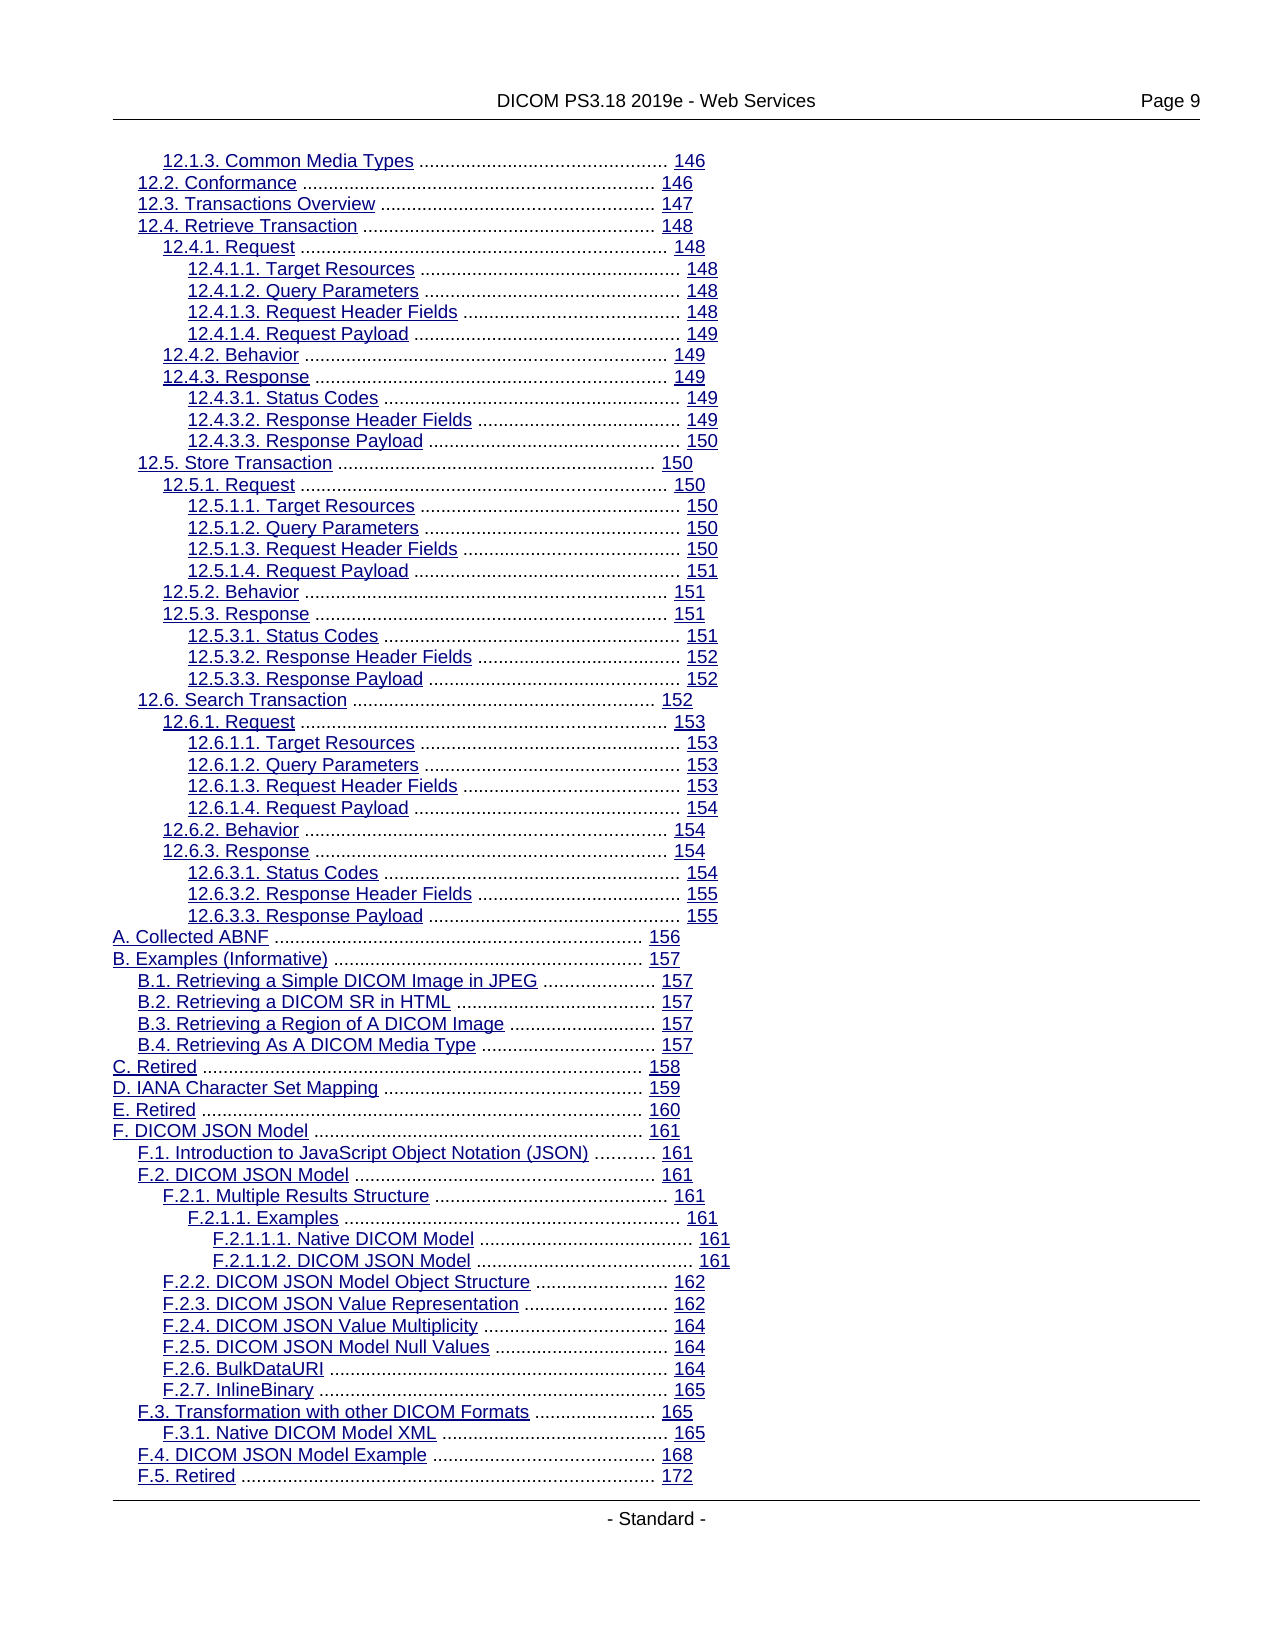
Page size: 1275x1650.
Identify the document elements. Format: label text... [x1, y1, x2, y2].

text F.2.1.1.1. Native DICOM Model 0 [212, 1228, 1175, 1250]
text 12.6.1.2. Query Parameters 0 [187, 754, 1175, 775]
text 12.5.3.2. Response Header Fields 0 [187, 646, 1175, 667]
text F.2.5. DICOM JSON Model Null Values 0 [162, 1336, 1175, 1357]
text 12.4.1.1. Target Resources 0 [187, 258, 1175, 279]
text 12.6.3.3. Response Payload 0 [187, 905, 1175, 926]
text F.2. DICOM JSON Model 0 [137, 1163, 1175, 1185]
text 12.5.1. Request 0 [162, 473, 1175, 495]
text 12.6. Search Transaction 0 [137, 689, 1175, 711]
text 12.6.3.1. Status Codes 0 [187, 862, 1175, 883]
text F.2.7. InlineBinary 0 [162, 1379, 1175, 1401]
text 12.4.1.2. Query Parameters 0 [187, 279, 1175, 301]
text 12.5.1.1. Target Resources 0 [187, 495, 1175, 517]
text 12.6.3. Response 0 [162, 840, 1175, 862]
text 12.4.1. Request 0 [162, 236, 1175, 258]
text 12.6.1.4. Request Payload 0 [187, 797, 1175, 818]
text 12.4.1.4. Request Payload 0 [187, 322, 1175, 344]
text 12.6.2. Behavior 0 [162, 818, 1175, 840]
text F.2.6. BulkDataURI 0 [162, 1357, 1175, 1379]
text 12.5. Store Transaction 0 [137, 452, 1175, 473]
text B.3. Retrieving a Region of A DICOM Image 0 [137, 1012, 1175, 1034]
text 12.5.2. Behavior 0 [162, 581, 1175, 603]
text F.3.1. Native DICOM Model XML 0 [162, 1422, 1175, 1444]
text F.4. DICOM JSON Model Example 0 [137, 1444, 1175, 1465]
text 12.5.3.1. Status Codes 0 [187, 624, 1175, 646]
text A. Collected ABNF 0 [112, 926, 1175, 948]
text F.3. Transformation with other DICOM Formats 0 [137, 1401, 1175, 1422]
text 12.4.2. Behavior 0 [162, 344, 1175, 366]
text B.4. Retrieving As A DICOM Media Type 0 [137, 1034, 1175, 1056]
text 12.5.3. Response 0 [162, 603, 1175, 624]
text E. Retired 0 [112, 1099, 1175, 1120]
text 12.4.3.3. Response Payload 0 [187, 430, 1175, 452]
text B.1. Retrieving a Simple DICOM Image in JPEG 0 [137, 969, 1175, 991]
text F.2.2. DICOM JSON Model Object Structure 0 [162, 1271, 1175, 1293]
text F.2.1.1.2. DICOM JSON Model 0 [212, 1250, 1175, 1271]
text 12.4.3.1. Status Codes 0 [187, 387, 1175, 409]
text C. Retired 0 [112, 1056, 1175, 1077]
text F. DICOM JSON Model 0 [112, 1120, 1175, 1142]
text 12.6.1. Request 0 [162, 711, 1175, 732]
text B.2. Retrieving a DICOM SR in HTML 0 [137, 991, 1175, 1012]
text F.2.3. DICOM JSON Value Representation 0 [162, 1293, 1175, 1314]
text F.1. Introduction to JavaScript Object Notation (JSON) 0 [137, 1142, 1175, 1163]
text F.2.4. DICOM JSON Value Multiplicity 0 [162, 1314, 1175, 1336]
text 12.4.1.3. Request Header Fields 0 [187, 301, 1175, 322]
text 12.2. Conformance 0 [137, 172, 1175, 193]
text 12.5.3.3. Response Payload 0 [187, 667, 1175, 689]
text 12.5.1.4. Request Payload 0 [187, 560, 1175, 581]
text 12.6.3.2. Response Header Fields 0 [187, 883, 1175, 905]
text 12.6.1.1. Target Resources 0 [187, 732, 1175, 754]
text B. Examples (Informative) 0 [112, 948, 1175, 969]
text F.2.1. Multiple Results Structure 0 [162, 1185, 1175, 1207]
text F.2.1.1. Examples 0 [187, 1207, 1175, 1228]
text 12.3. Transactions Overview 0 [137, 193, 1175, 215]
text D. IANA Character Set Mapping 0 [112, 1077, 1175, 1099]
text 12.4.3.2. Response Header Fields 0 [187, 409, 1175, 430]
text 12.4. Retrieve Transaction 0 [137, 215, 1175, 236]
text F.5. Retired 0 [137, 1465, 1175, 1487]
text 12.6.1.3. Request Header Fields 0 [187, 775, 1175, 797]
text 12.5.1.2. Query Parameters 0 [187, 517, 1175, 538]
text 12.4.3. Response 0 [162, 366, 1175, 387]
text 12.5.1.3. Request Header Fields 0 [187, 538, 1175, 560]
text 12.1.3. Common Media Types 0 [162, 150, 1175, 172]
